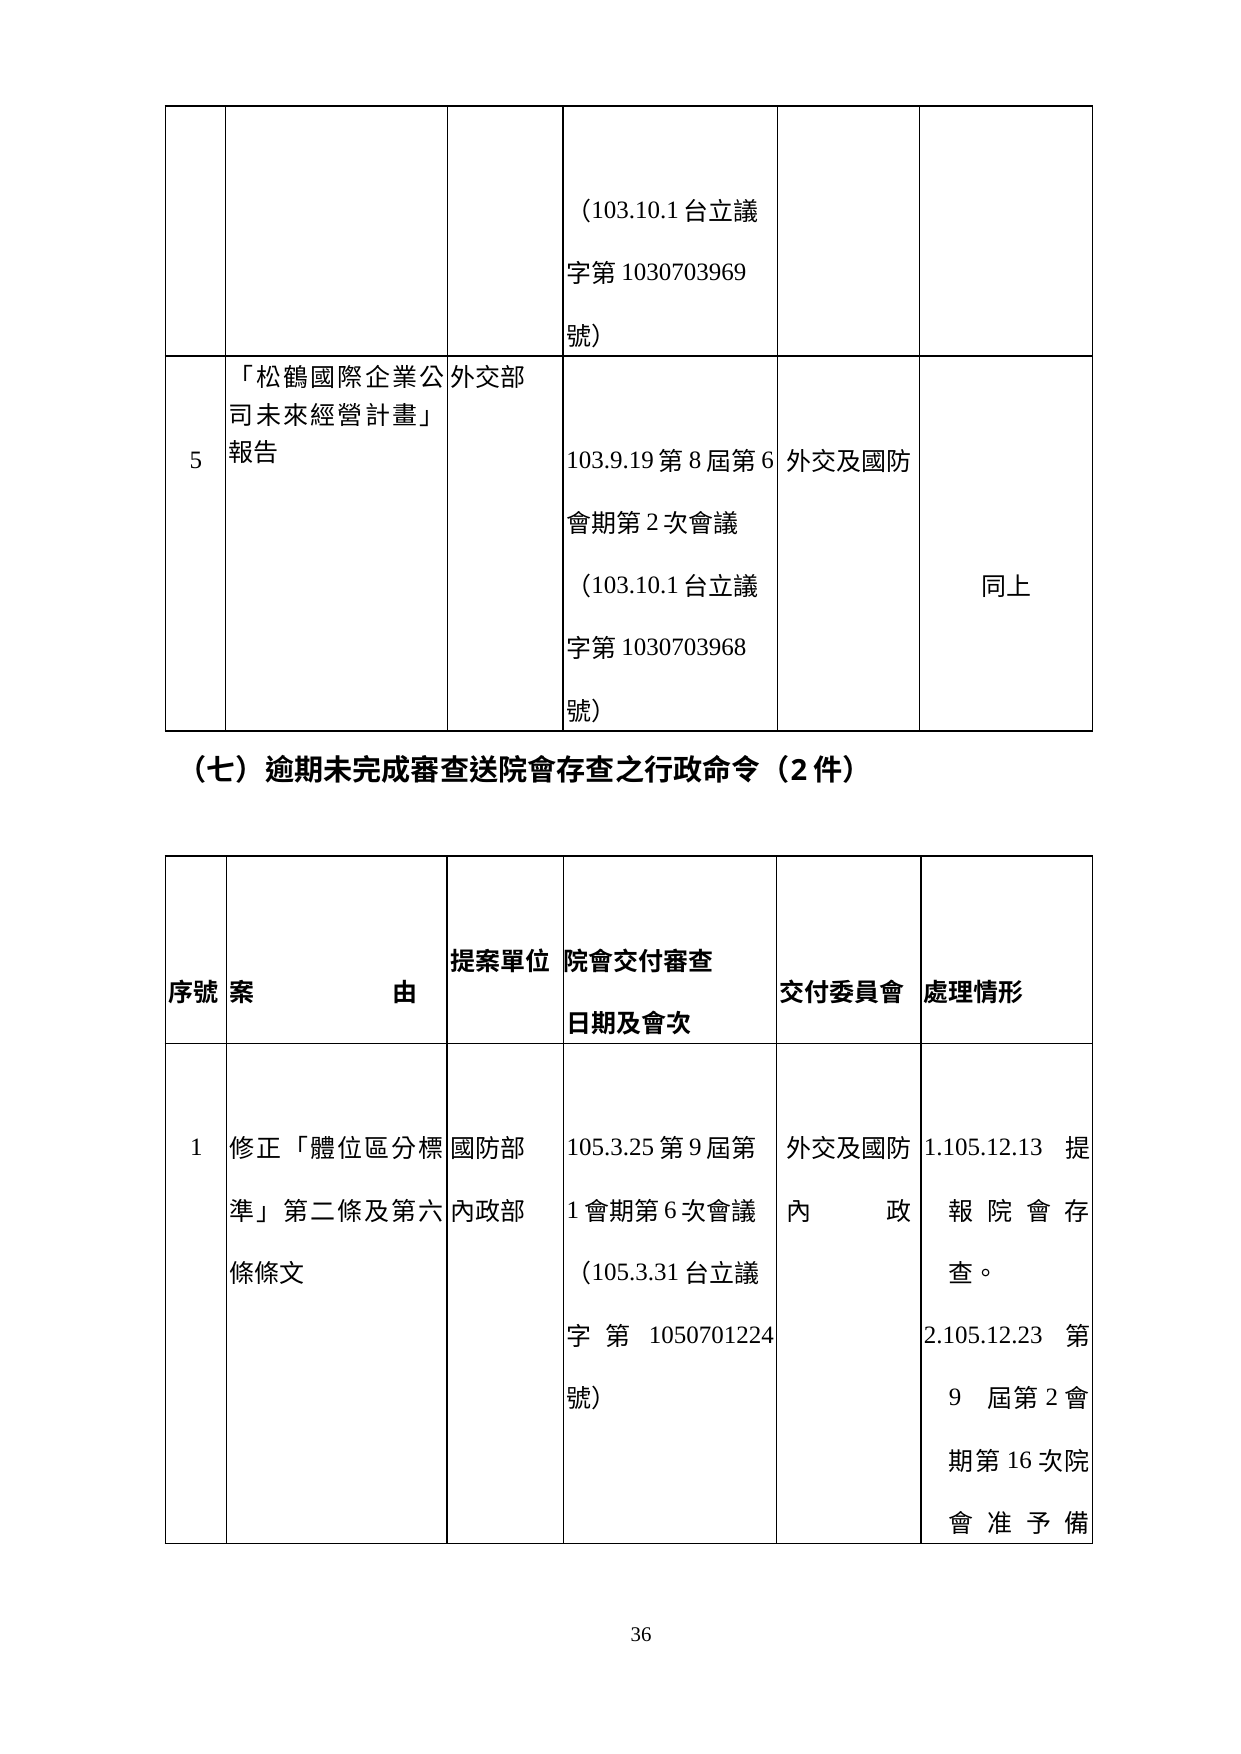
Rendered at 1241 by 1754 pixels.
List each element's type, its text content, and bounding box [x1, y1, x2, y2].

table_header 院會交付審查 日期及會次 [564, 857, 776, 1043]
table_cell 1 [166, 1044, 226, 1543]
table_header 案 由 [227, 857, 446, 1043]
table_cell 1.105.12.13提報院會存查。 2.105.12.23第9 屆第2會期第16次院會准予備 [922, 1044, 1092, 1543]
table_header 提案單位 [448, 857, 563, 1043]
table_cell [920, 107, 1092, 355]
table_cell 105.3.25第9屆第1會期第6次會議 （105.3.31台立議 字第1050701224號） [564, 1044, 776, 1543]
table_cell 外交部 [448, 357, 562, 730]
table_cell 「松鶴國際企業公司未來經營計畫」報告 [226, 357, 447, 730]
table_header 處理情形 [922, 857, 1092, 1043]
table_cell 外交及國防 [778, 357, 919, 730]
table_cell 103.9.19第8屆第6會期第2次會議（103.10.1台立議 字第1030703968號） [564, 357, 777, 730]
table_header 序號 [166, 857, 226, 1043]
table_cell [226, 107, 447, 355]
table_cell [166, 107, 225, 355]
table_cell 5 [166, 357, 225, 730]
table_cell 外交及國防 內 政 [777, 1044, 920, 1543]
table_cell [448, 107, 562, 355]
table_cell （103.10.1台立議 字第1030703969號） [564, 107, 777, 355]
table_header 交付委員會 [777, 857, 920, 1043]
text （七）逾期未完成審查送院會存查之行政命令（2件） [177, 751, 1104, 788]
table_cell 國防部 內政部 [448, 1044, 563, 1543]
table_cell 同上 [920, 357, 1092, 730]
table_cell 修正「體位區分標準」第二條及第六條條文 [227, 1044, 446, 1543]
table_cell [778, 107, 919, 355]
